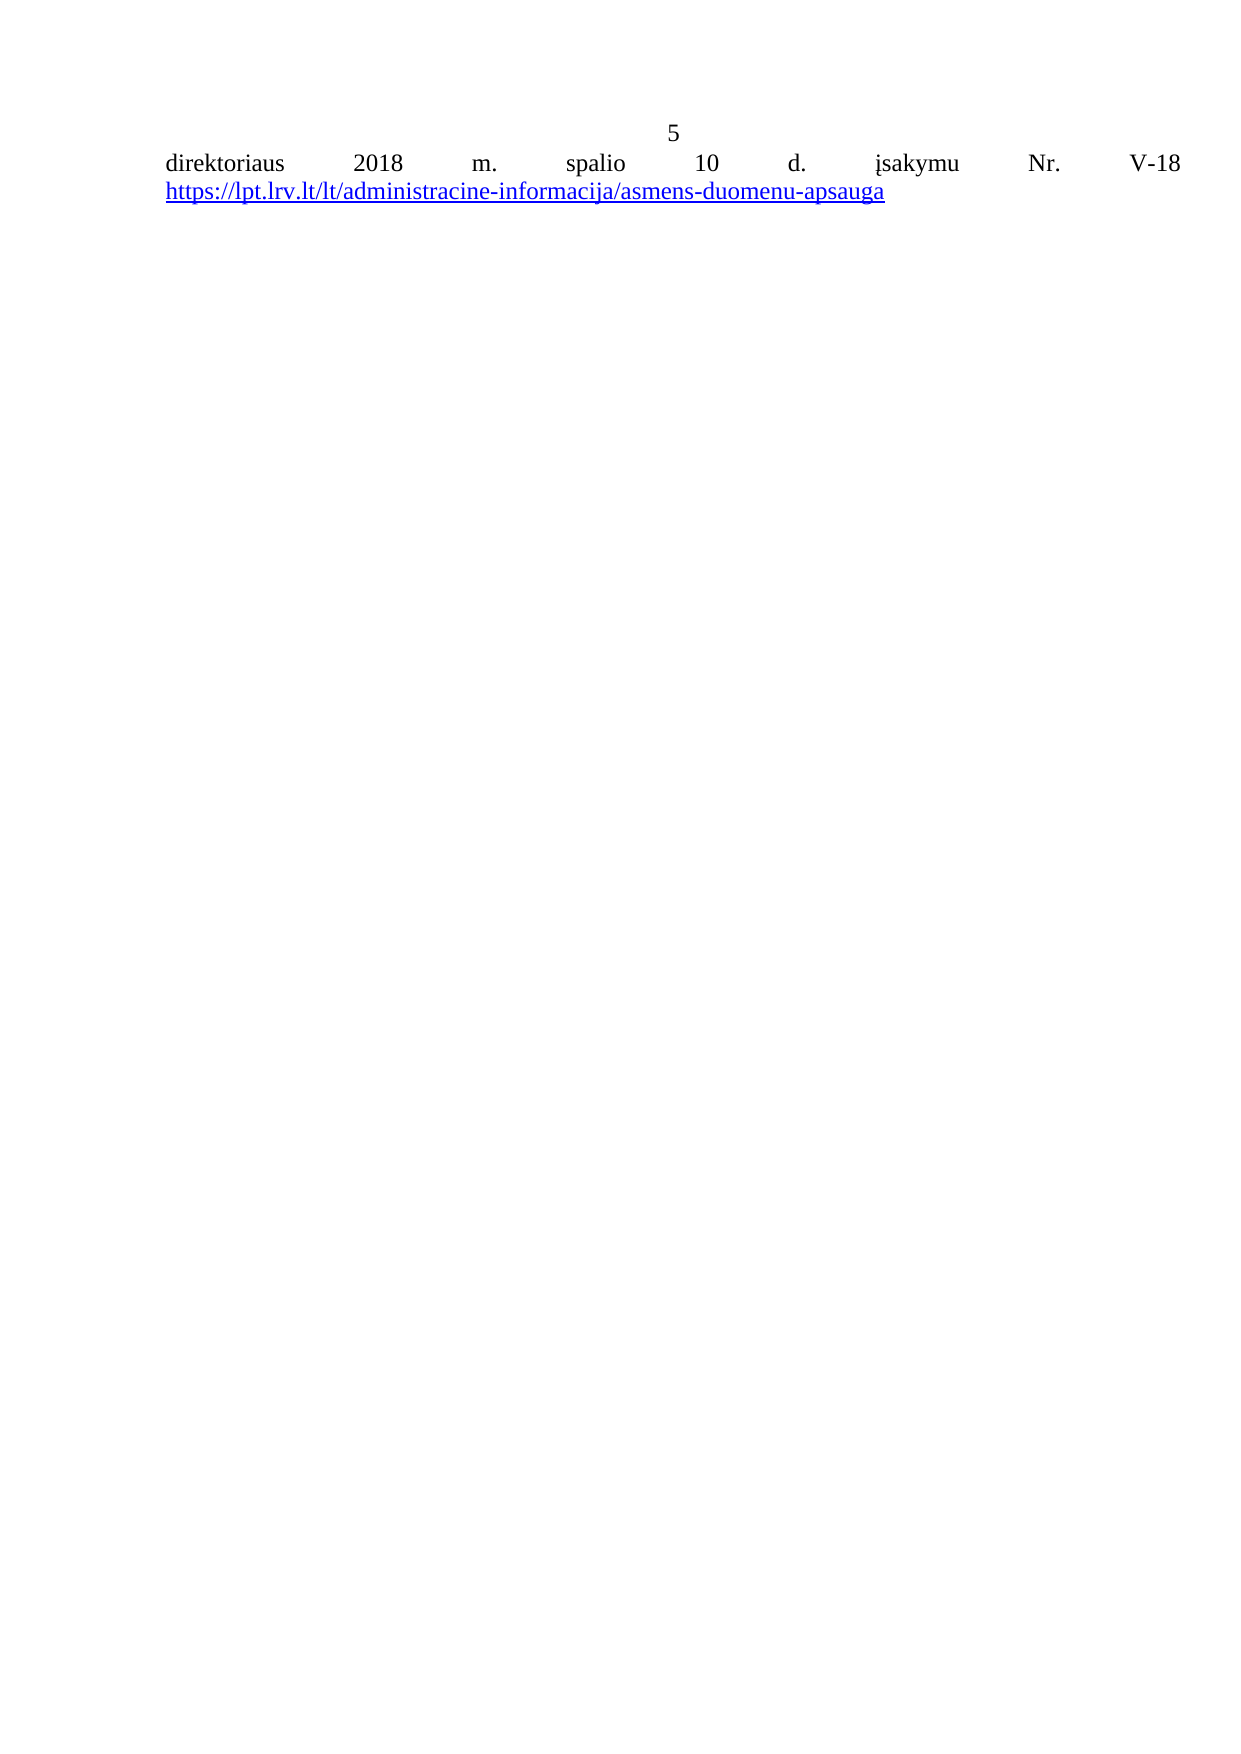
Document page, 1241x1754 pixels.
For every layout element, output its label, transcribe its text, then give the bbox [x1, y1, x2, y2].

text direktoriaus 2018 m. spalio 10 d. įsakymu Nr. V-18 https://lpt.lrv.lt/lt/administracine-informacija/asmens-duomenu-apsauga [165, 148, 1181, 205]
